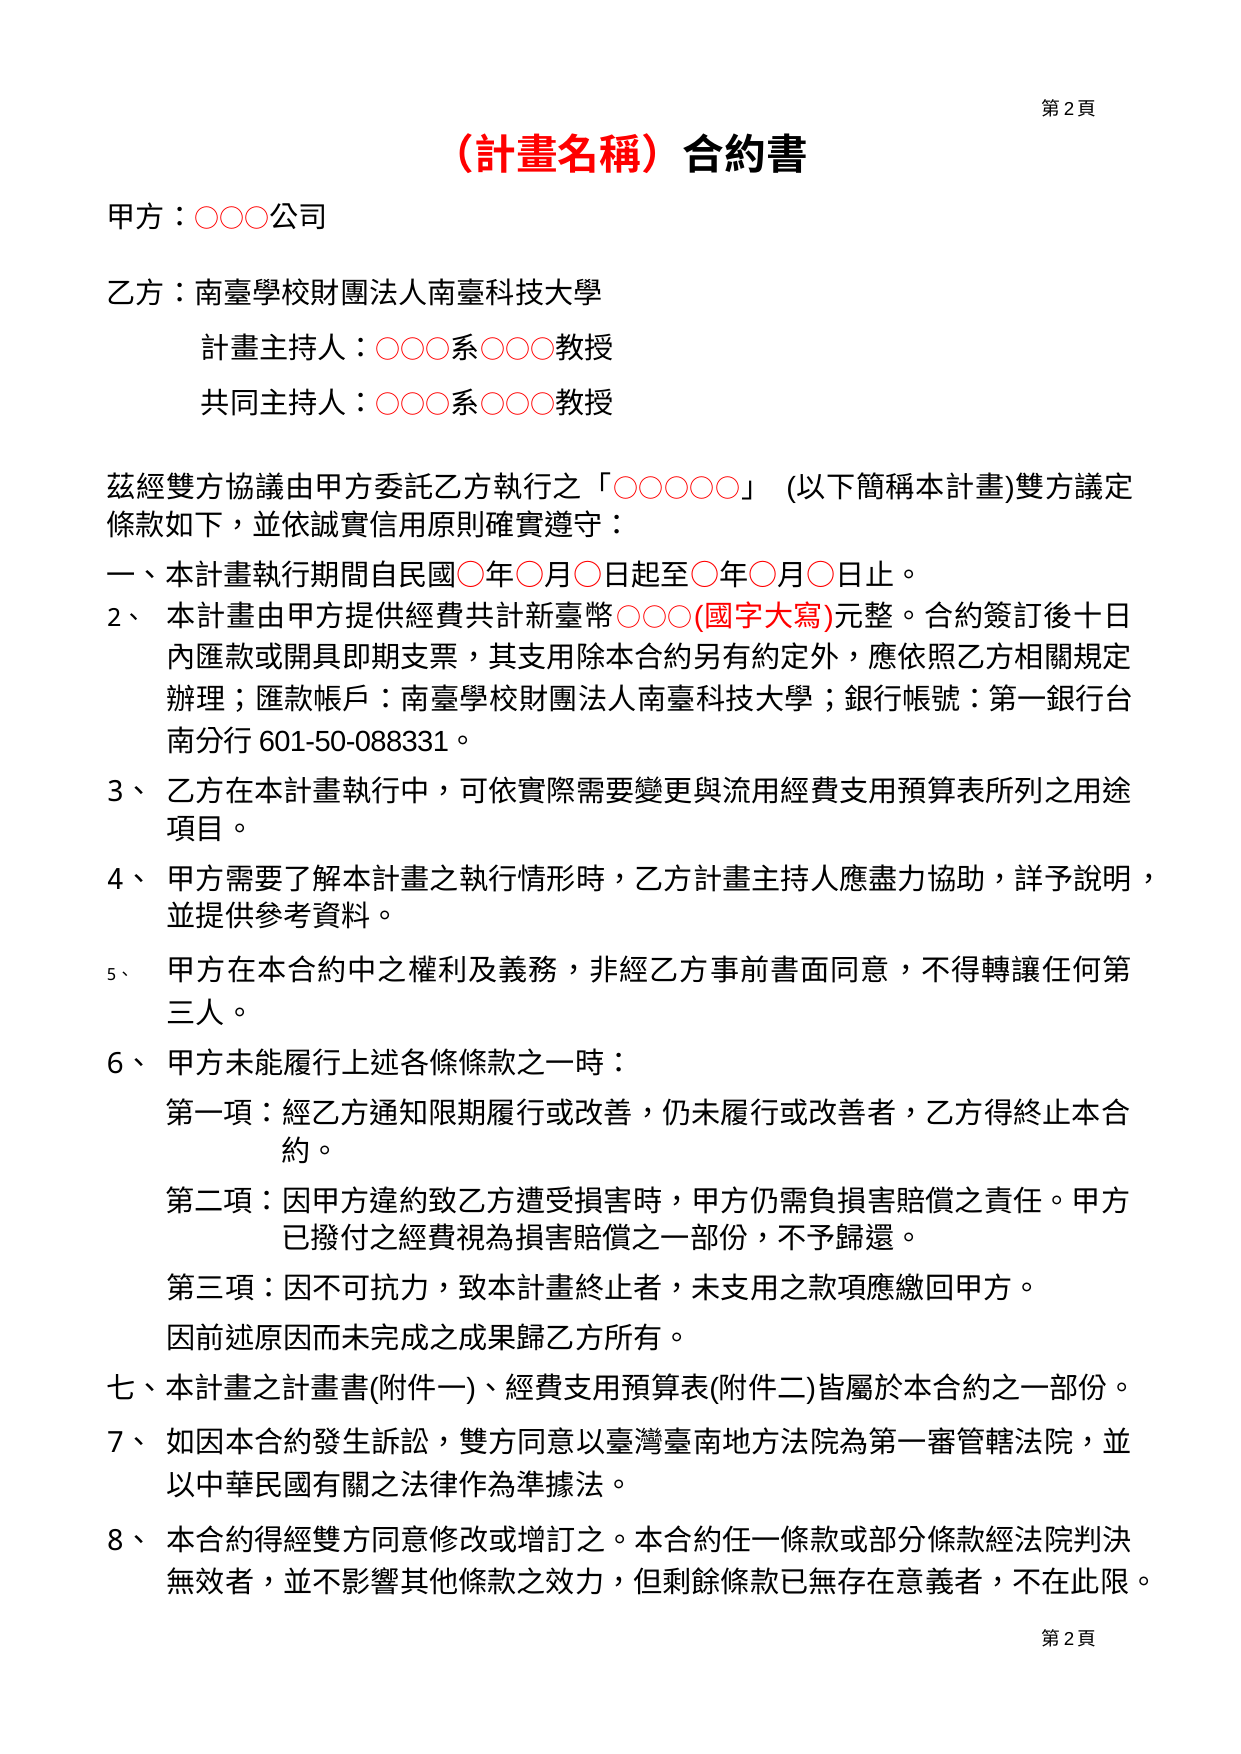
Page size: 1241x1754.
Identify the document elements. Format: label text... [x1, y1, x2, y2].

text 第一項：經乙方通知限期履行或改善，仍未履行或改善者，乙方得終止本合 約。 [106, 1094, 1134, 1169]
list 如因本合約發生訴訟，雙方同意以臺灣臺南地方法院為第一審管轄法院，並以中華民國有關之法律作為準據法。 [106, 1419, 1134, 1504]
text 甲方：○○○公司 [106, 194, 1134, 236]
list 乙方在本計畫執行中，可依實際需要變更與流用經費支用預算表所列之用途項目。 [106, 772, 1134, 847]
text 共同主持人：○○○系○○○教授 [106, 379, 1134, 422]
text 第三項：因不可抗力，致本計畫終止者，未支用之款項應繳回甲方。 [166, 1269, 1134, 1306]
text 第二項：因甲方違約致乙方遭受損害時，甲方仍需負損害賠償之責任。甲方 已撥付之經費視為損害賠償之一部份，不予歸還。 [106, 1181, 1134, 1256]
text 計畫主持人：○○○系○○○教授 [106, 324, 1134, 367]
list 本合約得經雙方同意修改或增訂之。本合約任一條款或部分條款經法院判決無效者，並不影響其他條款之效力，但剩餘條款已無存在意義者，不在此限。 [106, 1516, 1134, 1601]
text （計畫名稱）合約書 [106, 121, 1134, 181]
text 茲經雙方協議由甲方委託乙方執行之「○○○○○」 (以下簡稱本計畫)雙方議定條款如下，並依誠實信用原則確實遵守： [106, 468, 1134, 543]
list 甲方在本合約中之權利及義務，非經乙方事前書面同意，不得轉讓任何第 三人。 [106, 947, 1134, 1031]
list 本計畫由甲方提供經費共計新臺幣○○○(國字大寫)元整。合約簽訂後十日內匯款或開具即期支票，其支用除本合約另有約定外，應依照乙方相關規定辦理；匯款帳戶：南臺學校財團法人南臺科技大學；銀行帳號：第一銀行台南分行601-50-088331。 [106, 593, 1134, 759]
text 因前述原因而未完成之成果歸乙方所有。 [166, 1319, 1134, 1356]
text 一、本計畫執行期間自民國○年○月○日起至○年○月○日止。 [106, 555, 1134, 593]
text 七、本計畫之計畫書(附件一)、經費支用預算表(附件二)皆屬於本合約之一部份。 [106, 1369, 1134, 1406]
list 甲方未能履行上述各條條款之一時： [106, 1044, 1134, 1081]
text 乙方：南臺學校財團法人南臺科技大學 [106, 270, 1134, 312]
list 甲方需要了解本計畫之執行情形時，乙方計畫主持人應盡力協助，詳予說明，並提供參考資料。 [106, 859, 1134, 934]
